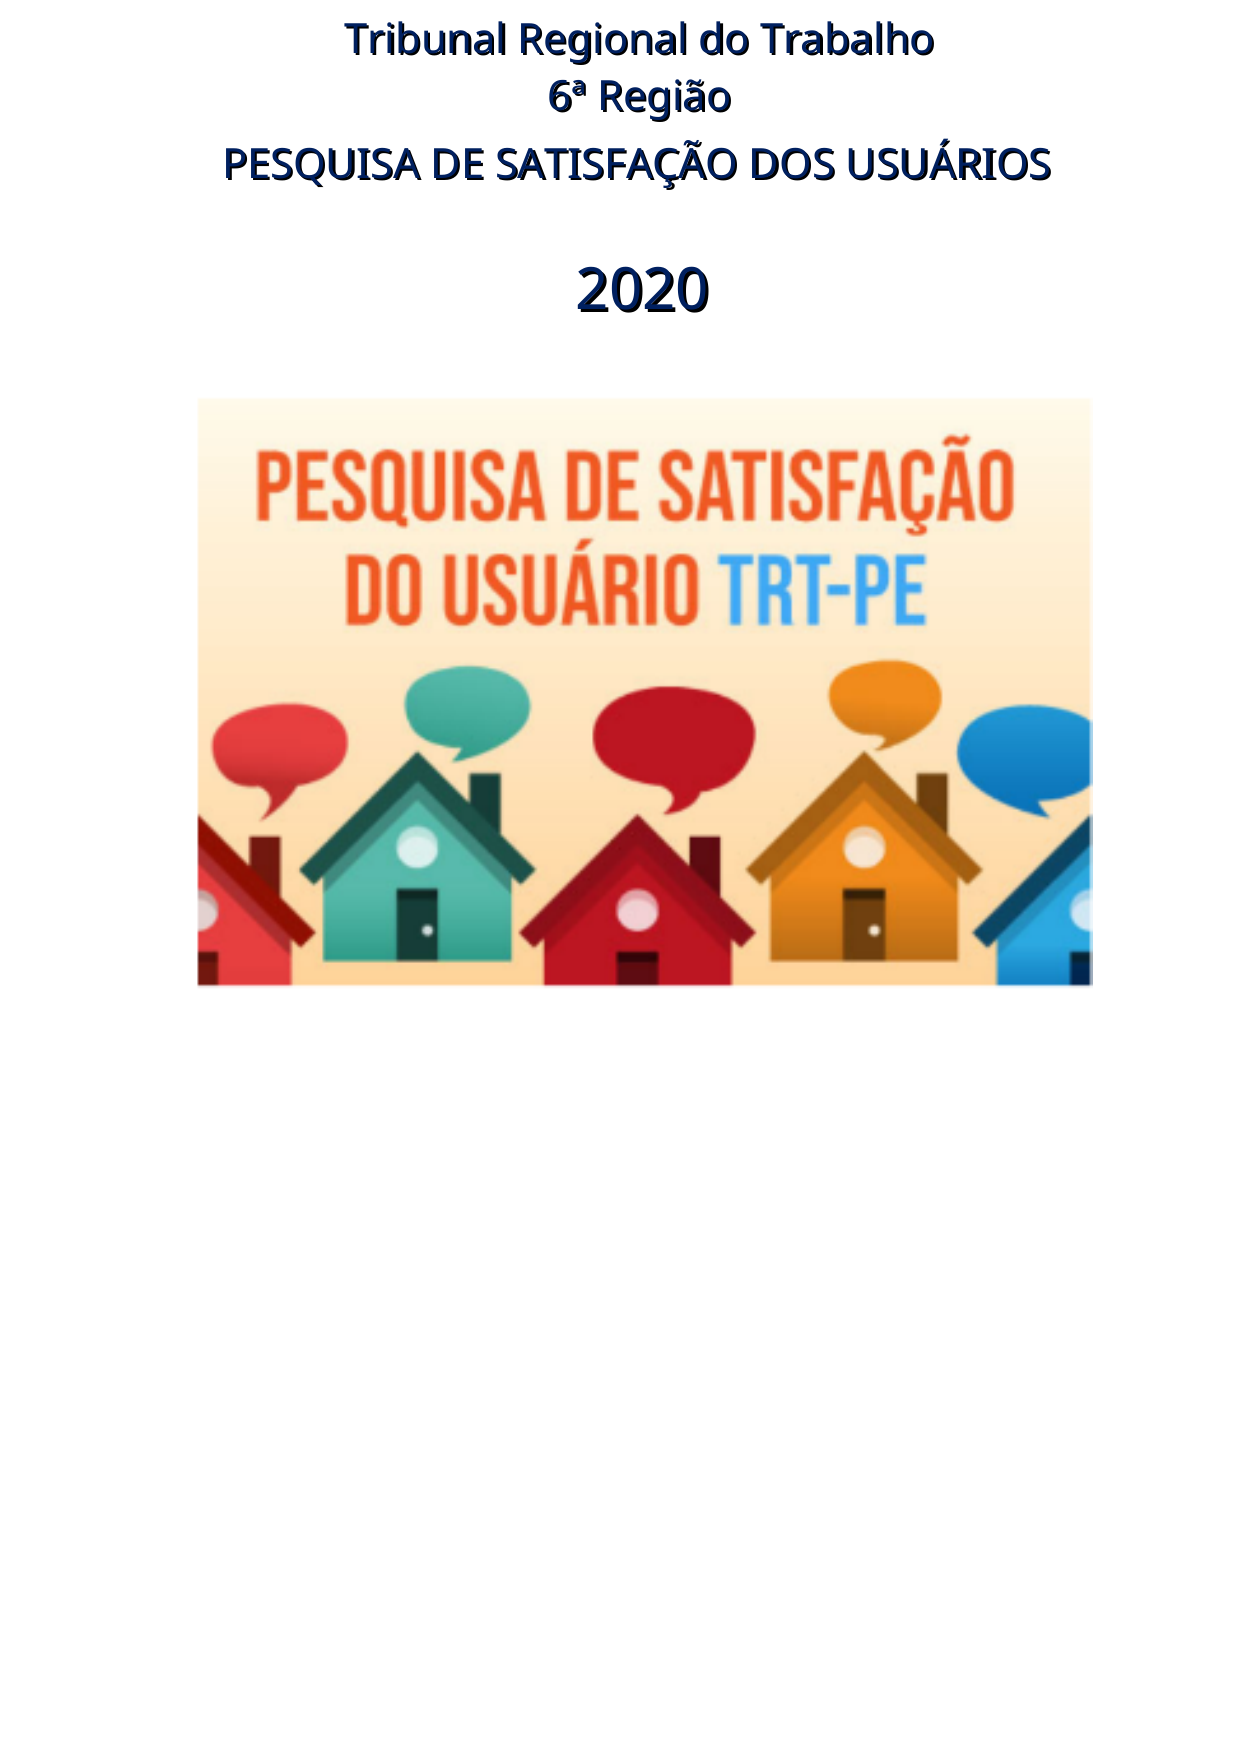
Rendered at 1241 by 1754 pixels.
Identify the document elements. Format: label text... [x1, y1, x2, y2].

text 2020 [177, 247, 1107, 327]
text 6ª Região [191, 65, 1088, 122]
text PESQUISA DE SATISFAÇÃO DOS USUÁRIOS [177, 108, 1107, 190]
text Tribunal Regional do Trabalho [191, 9, 1088, 65]
